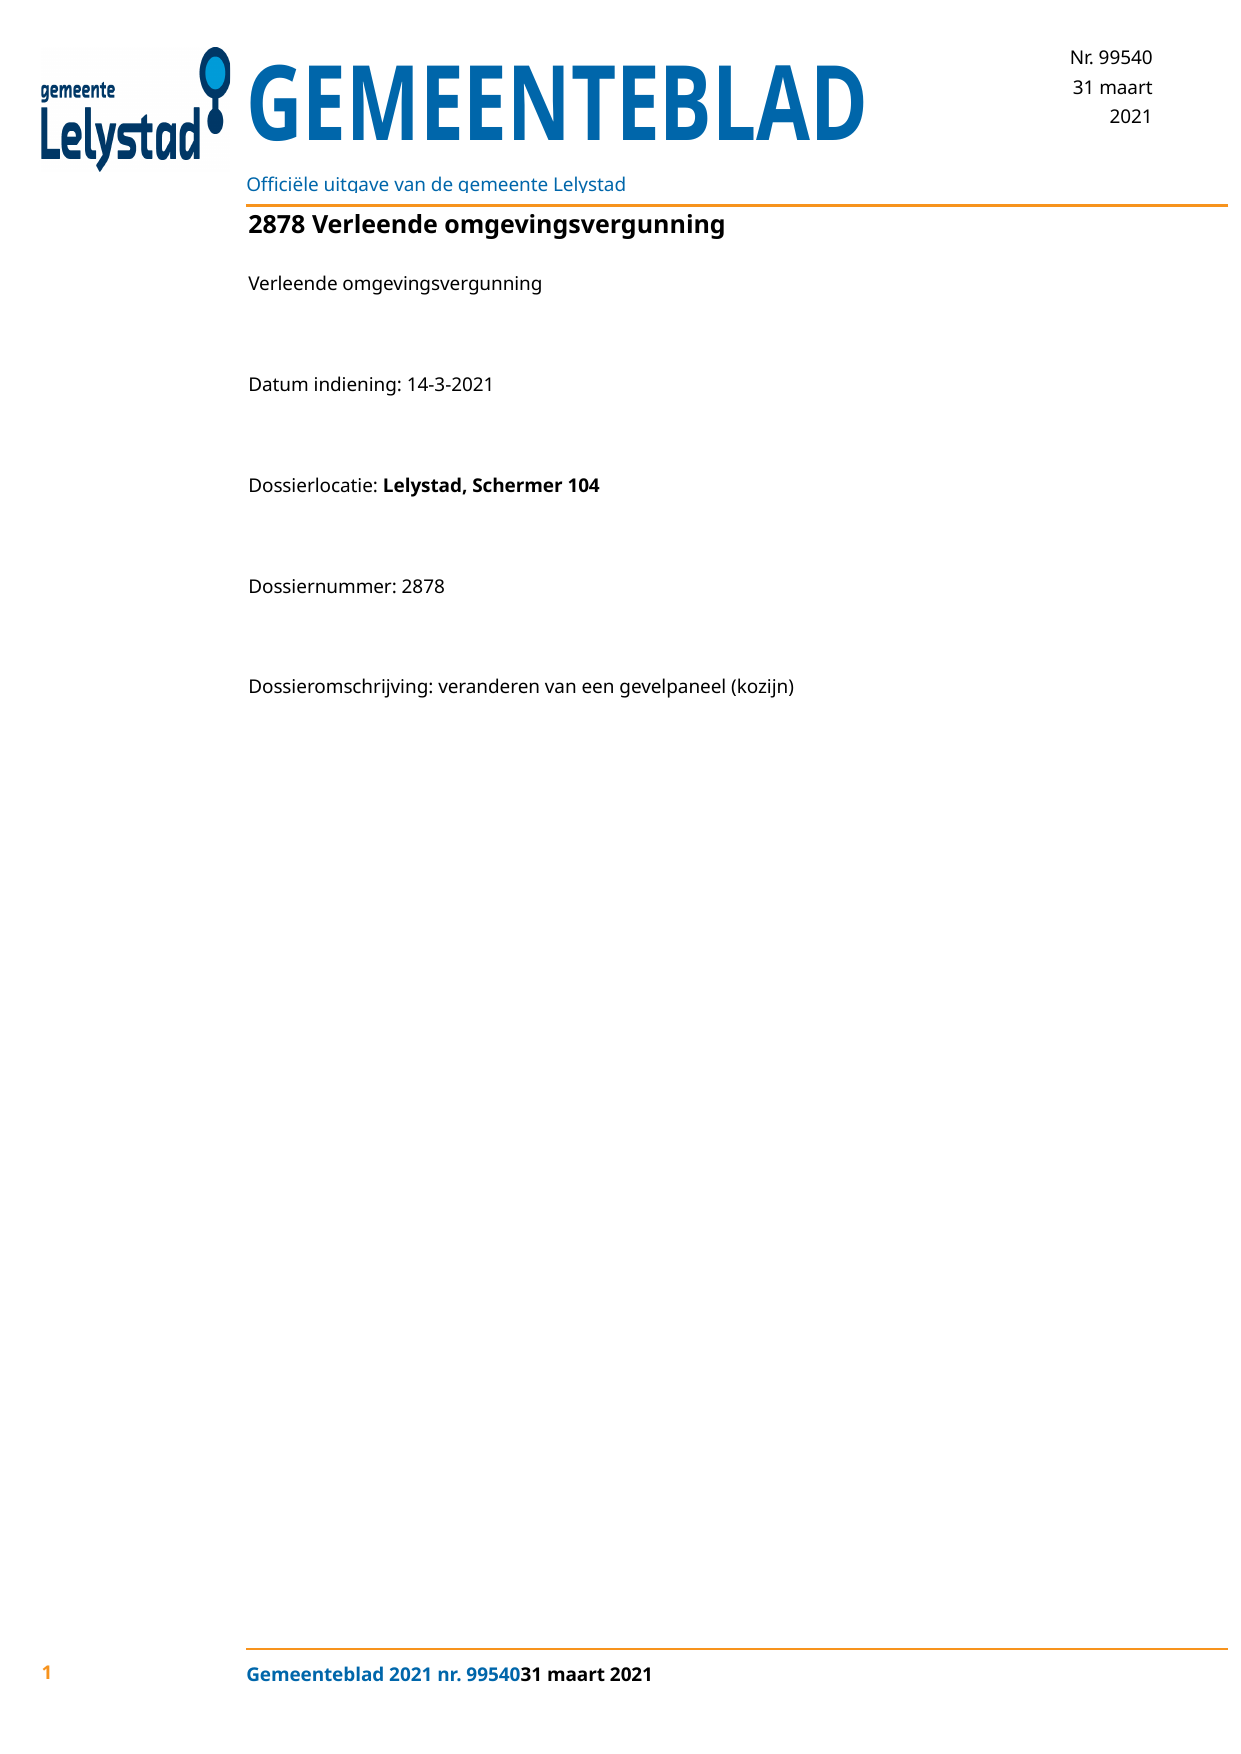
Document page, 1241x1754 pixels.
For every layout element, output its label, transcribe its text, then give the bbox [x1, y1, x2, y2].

text Datum indiening: 14-3-2021 [248, 371, 1152, 397]
text Dossiernummer: 2878 [248, 573, 1152, 598]
text Verleende omgevingsvergunning [248, 270, 1152, 296]
picture [41, 47, 231, 172]
text 2878 Verleende omgevingsvergunning [248, 207, 1152, 241]
text Dossierlocatie: Lelystad, Schermer 104 [248, 472, 1152, 498]
text Dossieromschrijving: veranderen van een gevelpaneel (kozijn) [248, 674, 1152, 699]
